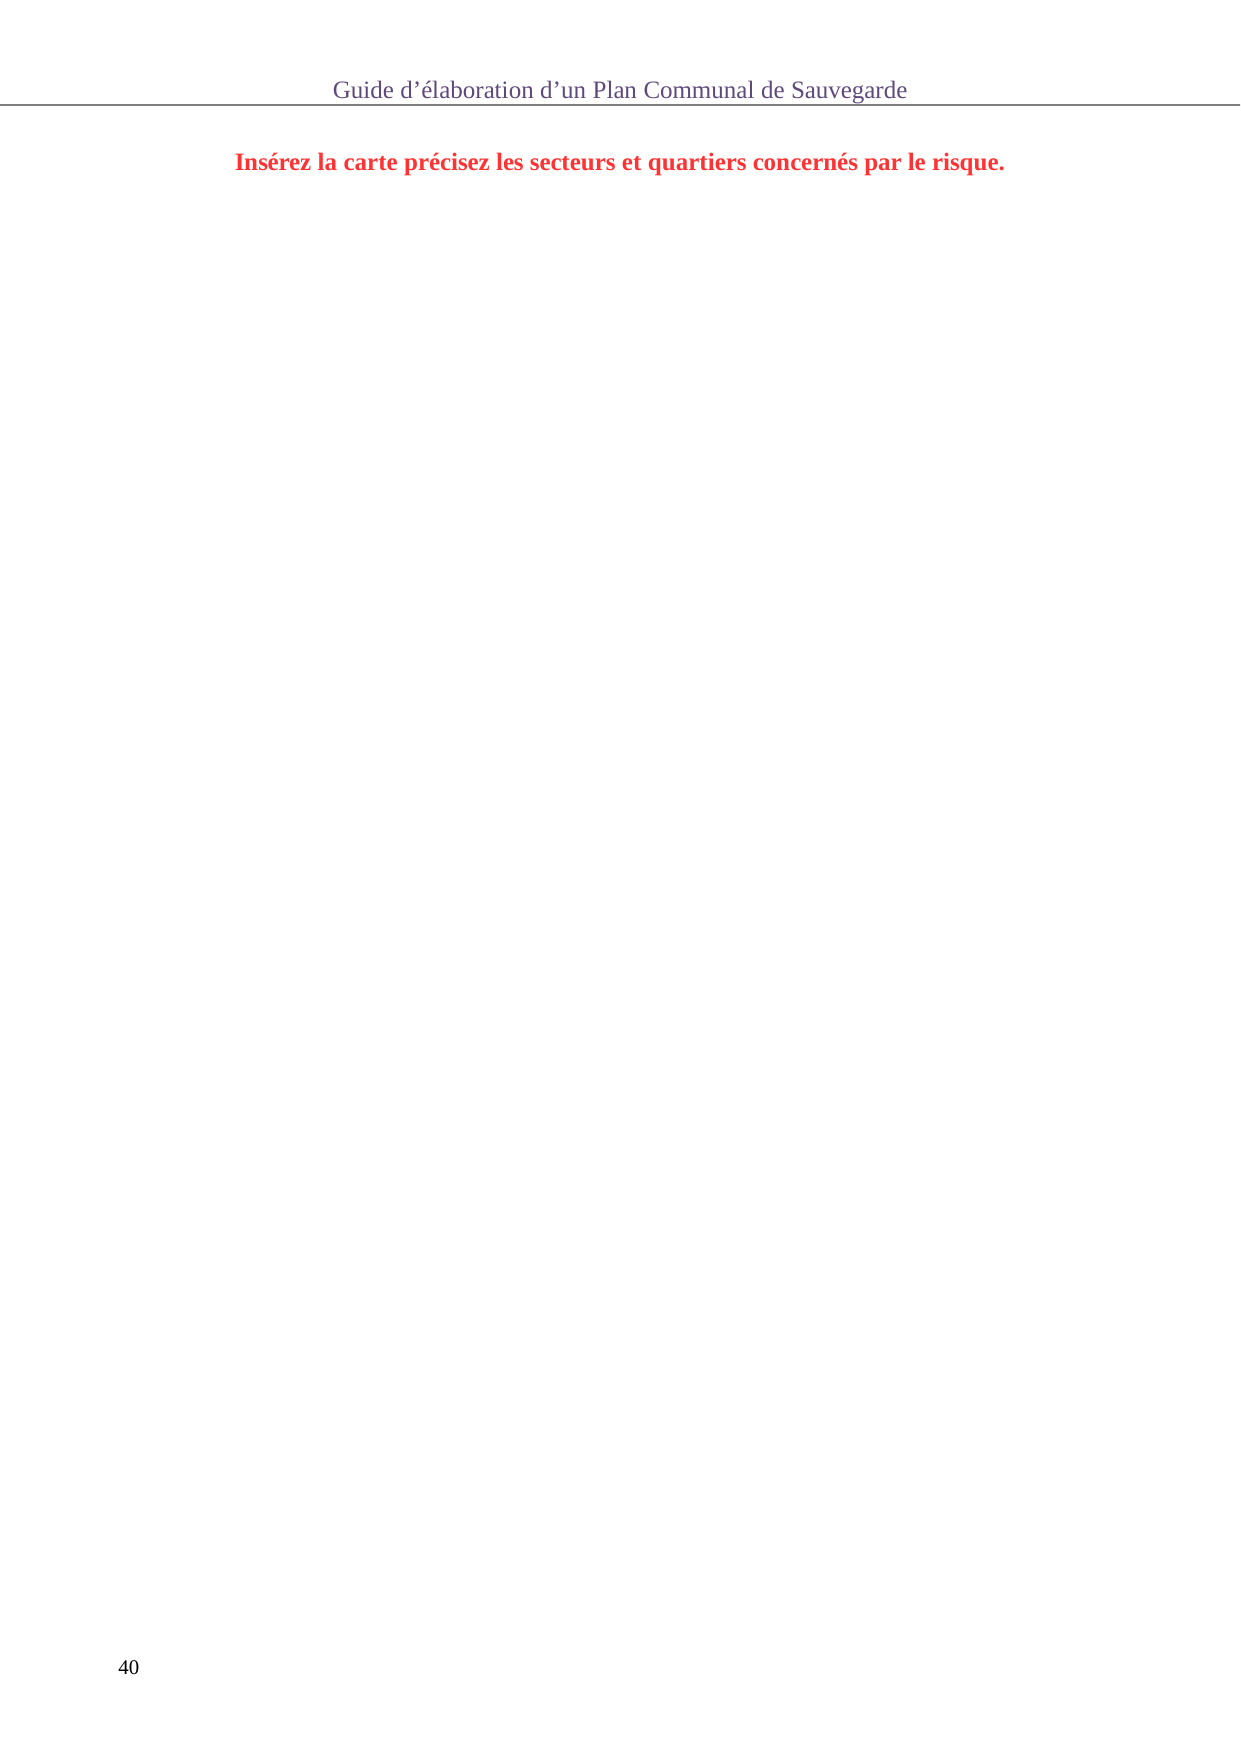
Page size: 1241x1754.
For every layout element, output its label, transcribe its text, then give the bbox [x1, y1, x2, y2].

text Insérez la carte précisez les secteurs et quartiers concernés par le risque. [118, 147, 1122, 176]
